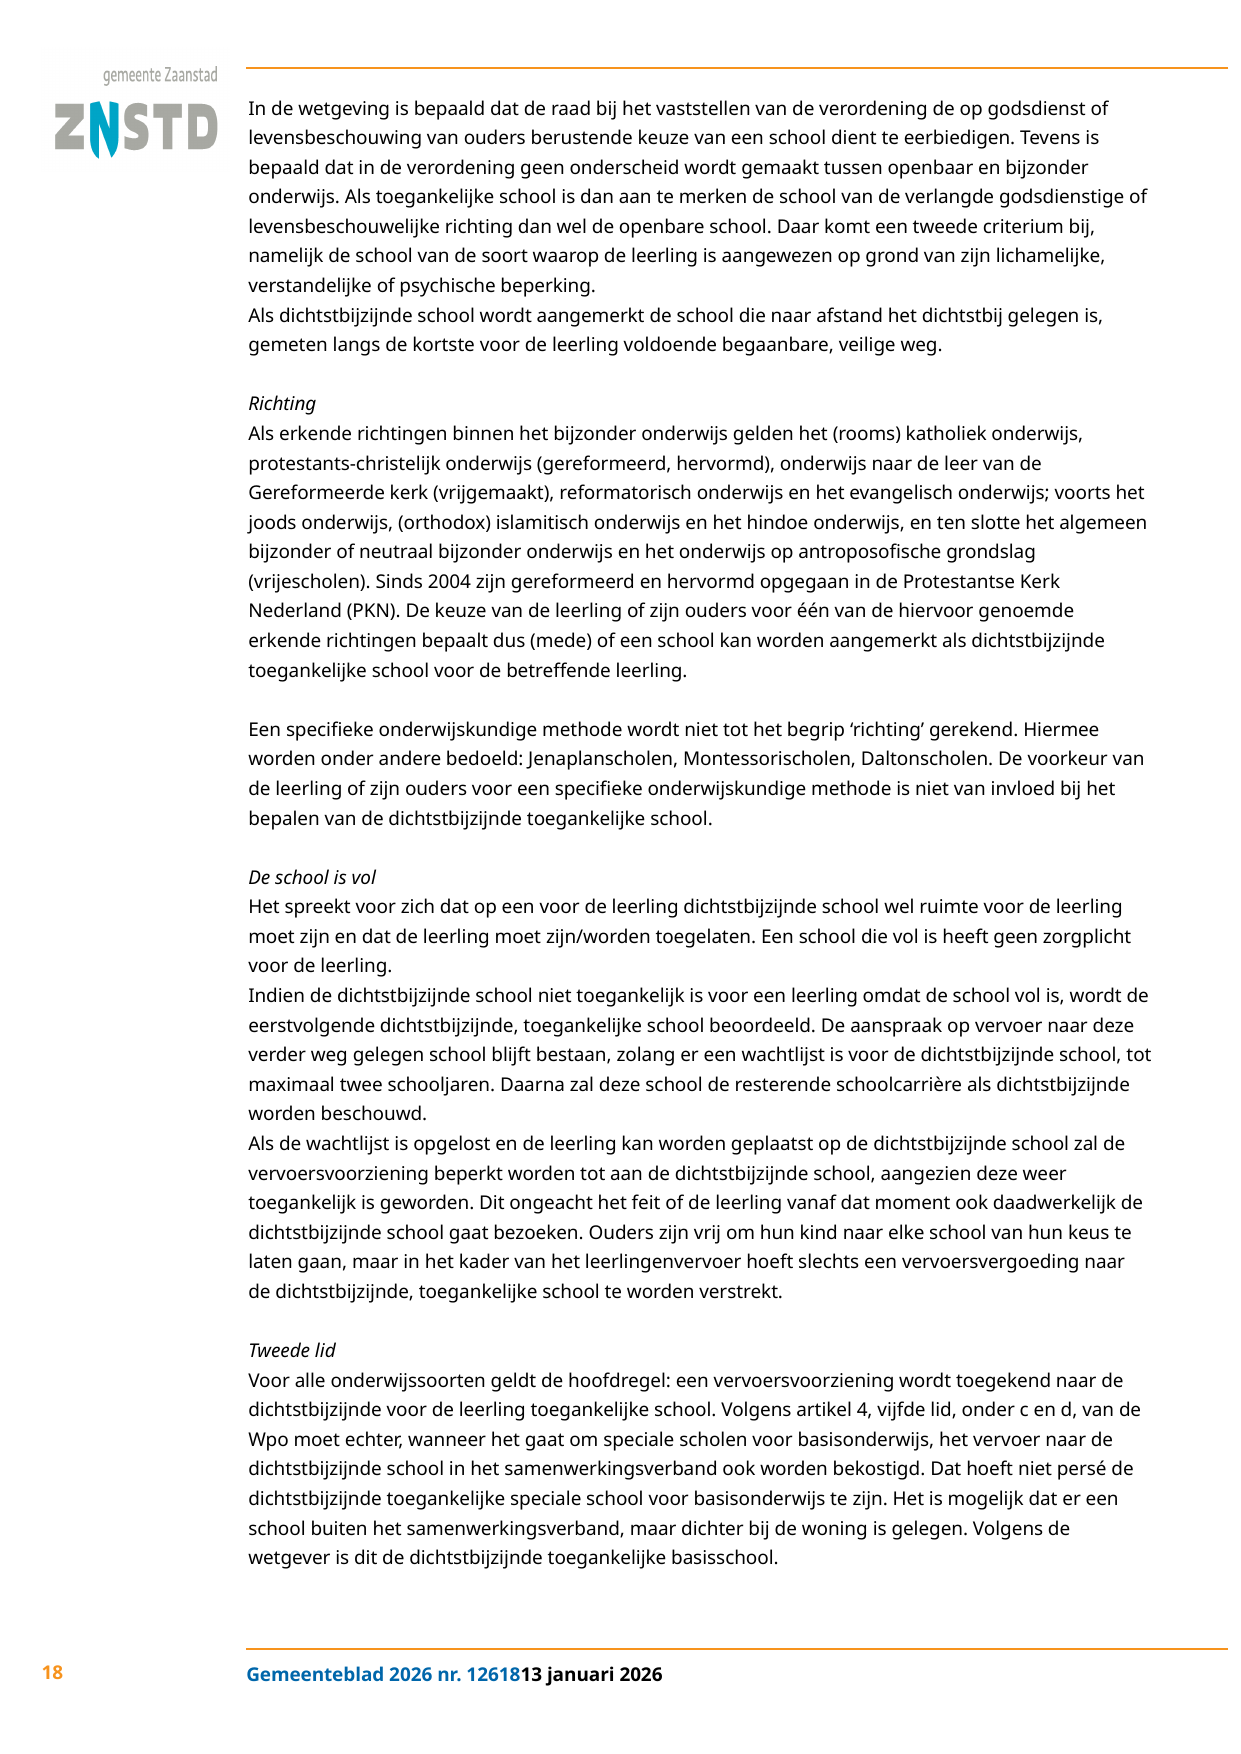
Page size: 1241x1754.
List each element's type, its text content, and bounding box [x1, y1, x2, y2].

text Het spreekt voor zich dat op een voor de leerling dichtstbijzijnde school wel ruimte voor de leerling moet zijn en dat de leerling moet zijn/worden toegelaten. Een school die vol is heeft geen zorgplicht voor de leerling. [248, 893, 1152, 978]
text Tweede lid [248, 1337, 1152, 1363]
text In de wetgeving is bepaald dat de raad bij het vaststellen van de verordening de op godsdienst of levensbeschouwing van ouders berustende keuze van een school dient te eerbiedigen. Tevens is bepaald dat in de verordening geen onderscheid wordt gemaakt tussen openbaar en bijzonder onderwijs. Als toegankelijke school is dan aan te merken de school van de verlangde godsdienstige of levensbeschouwelijke richting dan wel de openbare school. Daar komt een tweede criterium bij, namelijk de school van de soort waarop de leerling is aangewezen op grond van zijn lichamelijke, verstandelijke of psychische beperking. [248, 95, 1152, 298]
text Een specifieke onderwijskundige methode wordt niet tot het begrip ‘richting’ gerekend. Hiermee worden onder andere bedoeld: Jenaplanscholen, Montessorischolen, Daltonscholen. De voorkeur van de leerling of zijn ouders voor een specifieke onderwijskundige methode is niet van invloed bij het bepalen van de dichtstbijzijnde toegankelijke school. [248, 716, 1152, 831]
text Als erkende richtingen binnen het bijzonder onderwijs gelden het (rooms) katholiek onderwijs, protestants-christelijk onderwijs (gereformeerd, hervormd), onderwijs naar de leer van de Gereformeerde kerk (vrijgemaakt), reformatorisch onderwijs en het evangelisch onderwijs; voorts het joods onderwijs, (orthodox) islamitisch onderwijs en het hindoe onderwijs, en ten slotte het algemeen bijzonder of neutraal bijzonder onderwijs en het onderwijs op antroposofische grondslag (vrijescholen). Sinds 2004 zijn gereformeerd en hervormd opgegaan in de Protestantse Kerk Nederland (PKN). De keuze van de leerling of zijn ouders voor één van de hiervoor genoemde erkende richtingen bepaalt dus (mede) of een school kan worden aangemerkt als dichtstbijzijnde toegankelijke school voor de betreffende leerling. [248, 420, 1152, 683]
picture [41, 47, 231, 172]
text Richting [248, 391, 1152, 416]
text Als dichtstbijzijnde school wordt aangemerkt de school die naar afstand het dichtstbij gelegen is, gemeten langs de kortste voor de leerling voldoende begaanbare, veilige weg. [248, 302, 1152, 357]
text De school is vol [248, 864, 1152, 890]
text Voor alle onderwijssoorten geldt de hoofdregel: een vervoersvoorziening wordt toegekend naar de dichtstbijzijnde voor de leerling toegankelijke school. Volgens artikel 4, vijfde lid, onder c en d, van de Wpo moet echter, wanneer het gaat om speciale scholen voor basisonderwijs, het vervoer naar de dichtstbijzijnde school in het samenwerkingsverband ook worden bekostigd. Dat hoeft niet persé de dichtstbijzijnde toegankelijke speciale school voor basisonderwijs te zijn. Het is mogelijk dat er een school buiten het samenwerkingsverband, maar dichter bij de woning is gelegen. Volgens de wetgever is dit de dichtstbijzijnde toegankelijke basisschool. [248, 1367, 1152, 1570]
text Als de wachtlijst is opgelost en de leerling kan worden geplaatst op de dichtstbijzijnde school zal de vervoersvoorziening beperkt worden tot aan de dichtstbijzijnde school, aangezien deze weer toegankelijk is geworden. Dit ongeacht het feit of de leerling vanaf dat moment ook daadwerkelijk de dichtstbijzijnde school gaat bezoeken. Ouders zijn vrij om hun kind naar elke school van hun keus te laten gaan, maar in het kader van het leerlingenvervoer hoeft slechts een vervoersvergoeding naar de dichtstbijzijnde, toegankelijke school te worden verstrekt. [248, 1130, 1152, 1304]
text Indien de dichtstbijzijnde school niet toegankelijk is voor een leerling omdat de school vol is, wordt de eerstvolgende dichtstbijzijnde, toegankelijke school beoordeeld. De aanspraak op vervoer naar deze verder weg gelegen school blijft bestaan, zolang er een wachtlijst is voor de dichtstbijzijnde school, tot maximaal twee schooljaren. Daarna zal deze school de resterende schoolcarrière als dichtstbijzijnde worden beschouwd. [248, 982, 1152, 1126]
